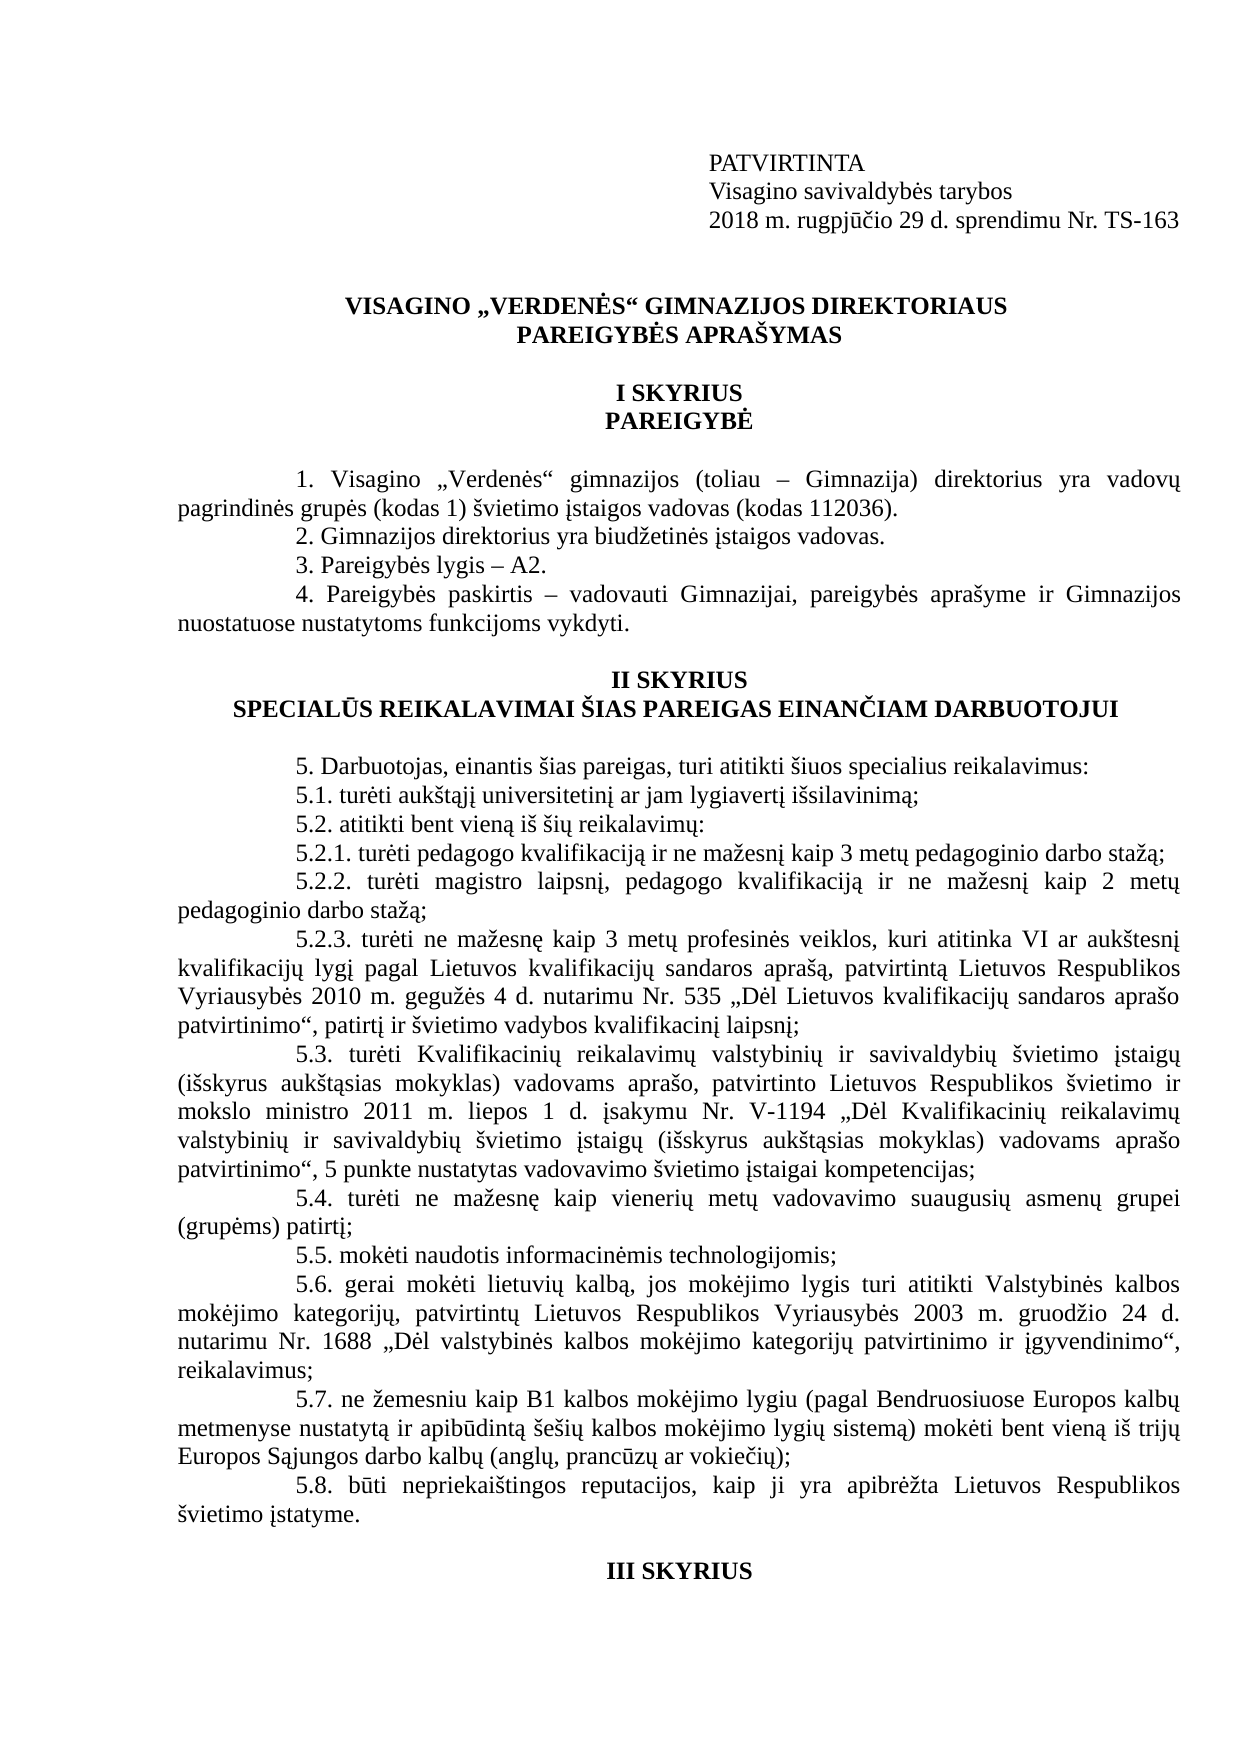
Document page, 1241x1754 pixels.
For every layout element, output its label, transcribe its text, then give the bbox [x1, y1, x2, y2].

text 5.5. mokėti naudotis informacinėmis technologijomis; [177, 1240, 1181, 1269]
text 5.3. turėti Kvalifikacinių reikalavimų valstybinių ir savivaldybių švietimo įstaigų (išskyrus aukštąsias mokyklas) vadovams aprašo, patvirtinto Lietuvos Respublikos švietimo ir mokslo ministro 2011 m. liepos 1 d. įsakymu Nr. V-1194 „Dėl Kvalifikacinių reikalavimų valstybinių ir savivaldybių švietimo įstaigų (išskyrus aukštąsias mokyklas) vadovams aprašo patvirtinimo“, 5 punkte nustatytas vadovavimo švietimo įstaigai kompetencijas; [177, 1039, 1181, 1183]
text III SKYRIUS [177, 1556, 1181, 1585]
text 5.6. gerai mokėti lietuvių kalbą, jos mokėjimo lygis turi atitikti Valstybinės kalbos mokėjimo kategorijų, patvirtintų Lietuvos Respublikos Vyriausybės 2003 m. gruodžio 24 d. nutarimu Nr. 1688 „Dėl valstybinės kalbos mokėjimo kategorijų patvirtinimo ir įgyvendinimo“, reikalavimus; [177, 1269, 1181, 1384]
text PAREIGYBĖS APRAŠYMAS [177, 320, 1181, 349]
text 1. Visagino „Verdenės“ gimnazijos (toliau – Gimnazija) direktorius yra vadovų pagrindinės grupės (kodas 1) švietimo įstaigos vadovas (kodas 112036). [177, 464, 1181, 521]
text 2018 m. rugpjūčio 29 d. sprendimu Nr. TS-163 [582, 205, 1181, 234]
text 5.2.3. turėti ne mažesnę kaip 3 metų profesinės veiklos, kuri atitinka VI ar aukštesnį kvalifikacijų lygį pagal Lietuvos kvalifikacijų sandaros aprašą, patvirtintą Lietuvos Respublikos Vyriausybės 2010 m. gegužės 4 d. nutarimu Nr. 535 „Dėl Lietuvos kvalifikacijų sandaros aprašo patvirtinimo“, patirtį ir švietimo vadybos kvalifikacinį laipsnį; [177, 924, 1181, 1039]
text 3. Pareigybės lygis – A2. [177, 550, 1181, 579]
text 5. Darbuotojas, einantis šias pareigas, turi atitikti šiuos specialius reikalavimus: [177, 751, 1181, 780]
text SPECIALŪS REIKALAVIMAI ŠIAS PAREIGAS EINANČIAM DARBUOTOJUI [177, 694, 1181, 723]
text 4. Pareigybės paskirtis – vadovauti Gimnazijai, pareigybės aprašyme ir Gimnazijos nuostatuose nustatytoms funkcijoms vykdyti. [177, 579, 1181, 636]
text 5.2. atitikti bent vieną iš šių reikalavimų: [177, 809, 1181, 838]
text 5.2.2. turėti magistro laipsnį, pedagogo kvalifikaciją ir ne mažesnį kaip 2 metų pedagoginio darbo stažą; [177, 866, 1181, 924]
text PAREIGYBĖ [177, 406, 1181, 435]
text II SKYRIUS [177, 665, 1181, 694]
text PATVIRTINTA [582, 148, 1181, 176]
text 5.8. būti nepriekaištingos reputacijos, kaip ji yra apibrėžta Lietuvos Respublikos švietimo įstatyme. [177, 1470, 1181, 1528]
text VISAGINO „VERDENĖS“ GIMNAZIJOS DIREKTORIAUS [177, 291, 1181, 320]
text 5.2.1. turėti pedagogo kvalifikaciją ir ne mažesnį kaip 3 metų pedagoginio darbo stažą; [177, 838, 1181, 866]
text 5.1. turėti aukštąjį universitetinį ar jam lygiavertį išsilavinimą; [177, 780, 1181, 809]
text 5.7. ne žemesniu kaip B1 kalbos mokėjimo lygiu (pagal Bendruosiuose Europos kalbų metmenyse nustatytą ir apibūdintą šešių kalbos mokėjimo lygių sistemą) mokėti bent vieną iš trijų Europos Sąjungos darbo kalbų (anglų, prancūzų ar vokiečių); [177, 1384, 1181, 1470]
text I SKYRIUS [177, 378, 1181, 406]
text 5.4. turėti ne mažesnę kaip vienerių metų vadovavimo suaugusių asmenų grupei (grupėms) patirtį; [177, 1183, 1181, 1240]
text 2. Gimnazijos direktorius yra biudžetinės įstaigos vadovas. [177, 521, 1181, 550]
text Visagino savivaldybės tarybos [582, 176, 1181, 205]
